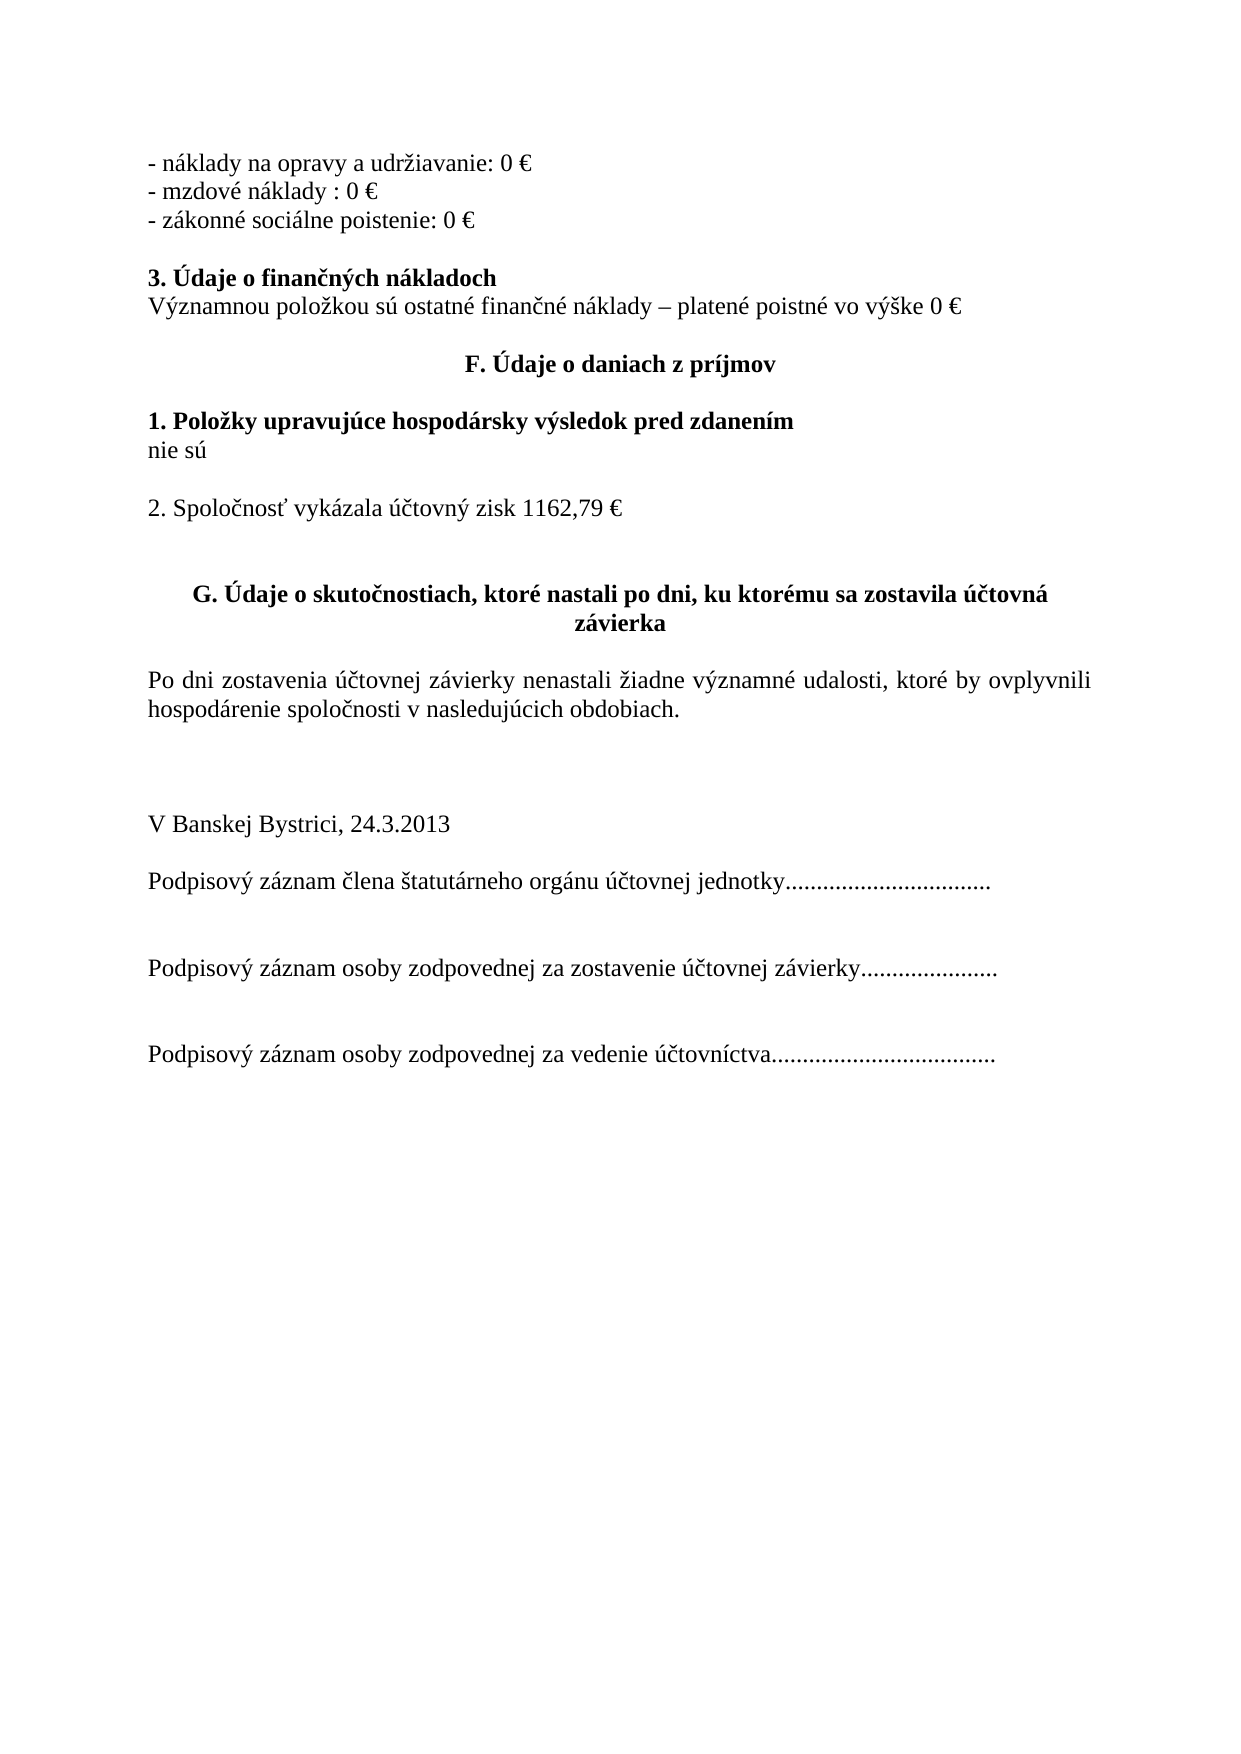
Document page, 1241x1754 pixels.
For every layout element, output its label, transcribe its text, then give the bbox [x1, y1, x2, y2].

text 2. Spoločnosť vykázala účtovný zisk 1162,79 € [148, 493, 1093, 521]
text 3. Údaje o finančných nákladoch [148, 263, 1093, 291]
text G. Údaje o skutočnostiach, ktoré nastali po dni, ku ktorému sa zostavila účtovná závierka [148, 579, 1093, 636]
text Významnou položkou sú ostatné finančné náklady – platené poistné vo výške 0 € [148, 291, 1104, 320]
text V Banskej Bystrici, 24.3.2013 [148, 809, 1093, 838]
text Podpisový záznam osoby zodpovednej za vedenie účtovníctva.................................... [148, 1039, 1093, 1068]
text nie sú [148, 435, 1093, 464]
text - náklady na opravy a udržiavanie: 0 € [148, 148, 1093, 176]
text Podpisový záznam osoby zodpovednej za zostavenie účtovnej závierky...................... [148, 953, 1093, 981]
text 1. Položky upravujúce hospodársky výsledok pred zdanením [148, 406, 1093, 435]
text - mzdové náklady : 0 € [148, 176, 1093, 205]
text F. Údaje o daniach z príjmov [148, 349, 1093, 378]
text Podpisový záznam člena štatutárneho orgánu účtovnej jednotky................................. [148, 866, 1093, 895]
text - zákonné sociálne poistenie: 0 € [148, 205, 1093, 234]
text Po dni zostavenia účtovnej závierky nenastali žiadne významné udalosti, ktoré by ovplyvnili hospodárenie spoločnosti v nasledujúcich obdobiach. [148, 665, 1093, 723]
